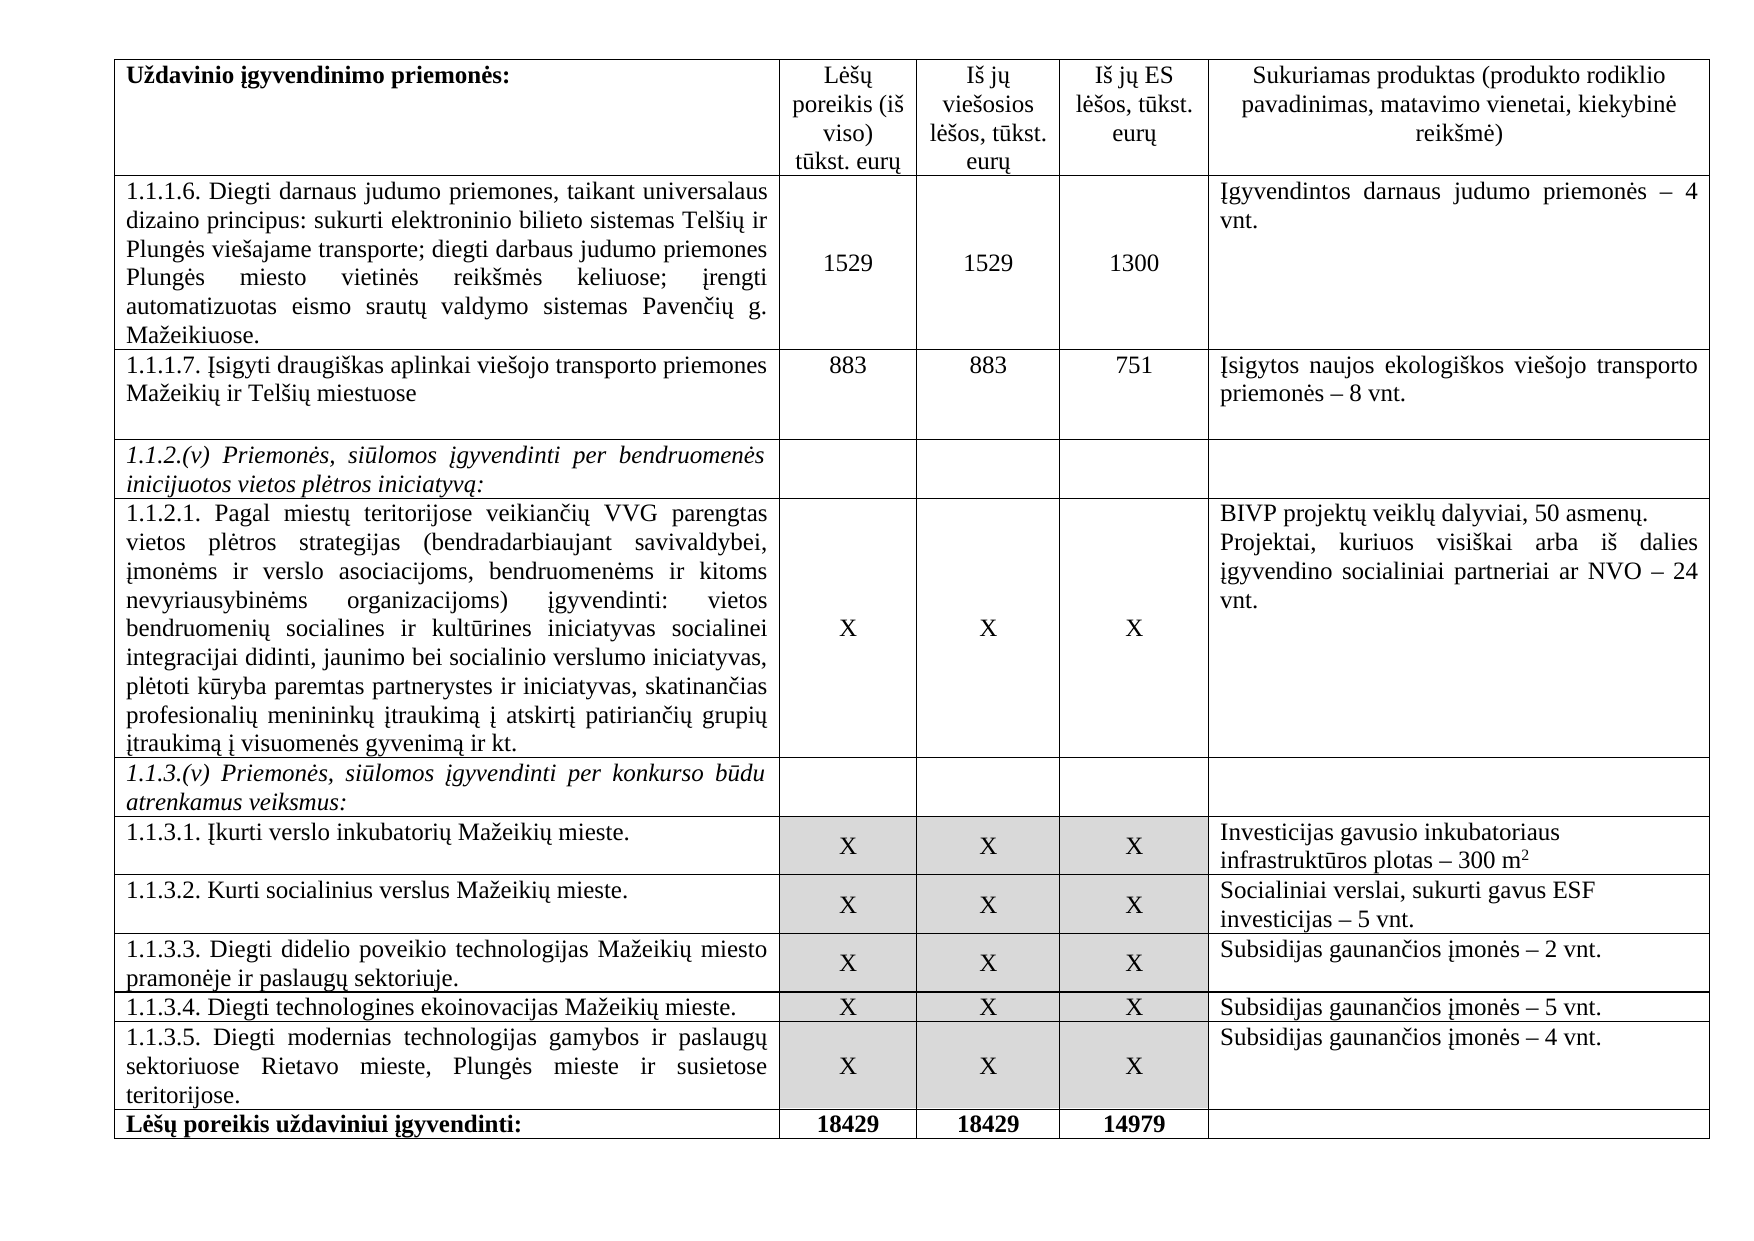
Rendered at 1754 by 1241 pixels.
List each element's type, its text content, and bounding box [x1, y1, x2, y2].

table_cell X [780, 817, 916, 874]
table_cell 1529 [917, 176, 1059, 349]
table_header Uždavinio įgyvendinimo priemonės: [115, 60, 779, 175]
table_cell Investicijas gavusio inkubatoriaus infrastruktūros plotas – 300 m2 [1209, 817, 1709, 874]
table_cell [1060, 758, 1208, 816]
table_cell X [780, 1022, 916, 1108]
table_cell X [917, 934, 1059, 991]
table_cell Įsigytos naujos ekologiškos viešojo transporto priemonės – 8 vnt. [1209, 350, 1709, 439]
table_cell 1.1.3.3. Diegti didelio poveikio technologijas Mažeikių miesto pramonėje ir paslaugų sektoriuje. [115, 934, 779, 991]
table_cell 1.1.3.1. Įkurti verslo inkubatorių Mažeikių mieste. [115, 817, 779, 874]
table_cell X [1060, 875, 1208, 933]
table_cell X [1060, 993, 1208, 1021]
table_cell X [780, 499, 916, 757]
table_cell 1300 [1060, 176, 1208, 349]
table_cell [917, 440, 1059, 497]
table_cell 883 [917, 350, 1059, 439]
table_cell X [917, 875, 1059, 933]
table_cell [1060, 440, 1208, 497]
table_cell Lėšų poreikis uždaviniui įgyvendinti: [115, 1110, 779, 1138]
table_header Iš jų ES lėšos, tūkst. eurų [1060, 60, 1208, 175]
table_cell 883 [780, 350, 916, 439]
table_cell X [1060, 934, 1208, 991]
table_header Lėšų poreikis (iš viso) tūkst. eurų [780, 60, 916, 175]
table_cell Subsidijas gaunančios įmonės – 2 vnt. [1209, 934, 1709, 991]
table_cell 1.1.2.1. Pagal miestų teritorijose veikiančių VVG parengtas vietos plėtros strategijas (bendradarbiaujant savivaldybei, įmonėms ir verslo asociacijoms, bendruomenėms ir kitoms nevyriausybinėms organizacijoms) įgyvendinti: vietos bendruomenių socialines ir kultūrines iniciatyvas socialinei integracijai didinti, jaunimo bei socialinio verslumo iniciatyvas, plėtoti kūryba paremtas partnerystes ir iniciatyvas, skatinančias profesionalių menininkų įtraukimą į atskirtį patiriančių grupių įtraukimą į visuomenės gyvenimą ir kt. [115, 499, 779, 757]
table_cell 1.1.3.(v) Priemonės, siūlomos įgyvendinti per konkurso būdu atrenkamus veiksmus: [115, 758, 779, 816]
table_cell X [1060, 817, 1208, 874]
table_cell X [917, 499, 1059, 757]
table_cell X [780, 934, 916, 991]
table_cell [1209, 758, 1709, 816]
table_cell 1.1.1.7. Įsigyti draugiškas aplinkai viešojo transporto priemones Mažeikių ir Telšių miestuose [115, 350, 779, 439]
table_cell X [1060, 1022, 1208, 1108]
table_cell 1.1.3.4. Diegti technologines ekoinovacijas Mažeikių mieste. [115, 993, 779, 1021]
table_cell [780, 440, 916, 497]
table_cell [1209, 1110, 1709, 1138]
table_cell 1529 [780, 176, 916, 349]
table_cell 18429 [917, 1110, 1059, 1138]
table_cell 1.1.3.5. Diegti modernias technologijas gamybos ir paslaugų sektoriuose Rietavo mieste, Plungės mieste ir susietose teritorijose. [115, 1022, 779, 1108]
table_cell X [917, 1022, 1059, 1108]
table_cell Socialiniai verslai, sukurti gavus ESF investicijas – 5 vnt. [1209, 875, 1709, 933]
table_cell 14979 [1060, 1110, 1208, 1138]
table_cell [1209, 440, 1709, 497]
table_cell [917, 758, 1059, 816]
table_cell BIVP projektų veiklų dalyviai, 50 asmenų. Projektai, kuriuos visiškai arba iš dalies įgyvendino socialiniai partneriai ar NVO – 24 vnt. [1209, 499, 1709, 757]
table_cell X [780, 993, 916, 1021]
table_cell Subsidijas gaunančios įmonės – 4 vnt. [1209, 1022, 1709, 1108]
table_cell X [917, 817, 1059, 874]
table_cell [780, 758, 916, 816]
table_cell 1.1.2.(v) Priemonės, siūlomos įgyvendinti per bendruomenės inicijuotos vietos plėtros iniciatyvą: [115, 440, 779, 497]
table_cell 18429 [780, 1110, 916, 1138]
table_header Iš jų viešosios lėšos, tūkst. eurų [917, 60, 1059, 175]
table_cell 751 [1060, 350, 1208, 439]
table_cell Subsidijas gaunančios įmonės – 5 vnt. [1209, 993, 1709, 1021]
table_cell X [917, 993, 1059, 1021]
table_cell X [1060, 499, 1208, 757]
table_cell X [780, 875, 916, 933]
table_cell Įgyvendintos darnaus judumo priemonės – 4 vnt. [1209, 176, 1709, 349]
table_header Sukuriamas produktas (produkto rodiklio pavadinimas, matavimo vienetai, kiekybinė reikšmė) [1209, 60, 1709, 175]
table_cell 1.1.3.2. Kurti socialinius verslus Mažeikių mieste. [115, 875, 779, 933]
table_cell 1.1.1.6. Diegti darnaus judumo priemones, taikant universalaus dizaino principus: sukurti elektroninio bilieto sistemas Telšių ir Plungės viešajame transporte; diegti darbaus judumo priemones Plungės miesto vietinės reikšmės keliuose; įrengti automatizuotas eismo srautų valdymo sistemas Pavenčių g. Mažeikiuose. [115, 176, 779, 349]
